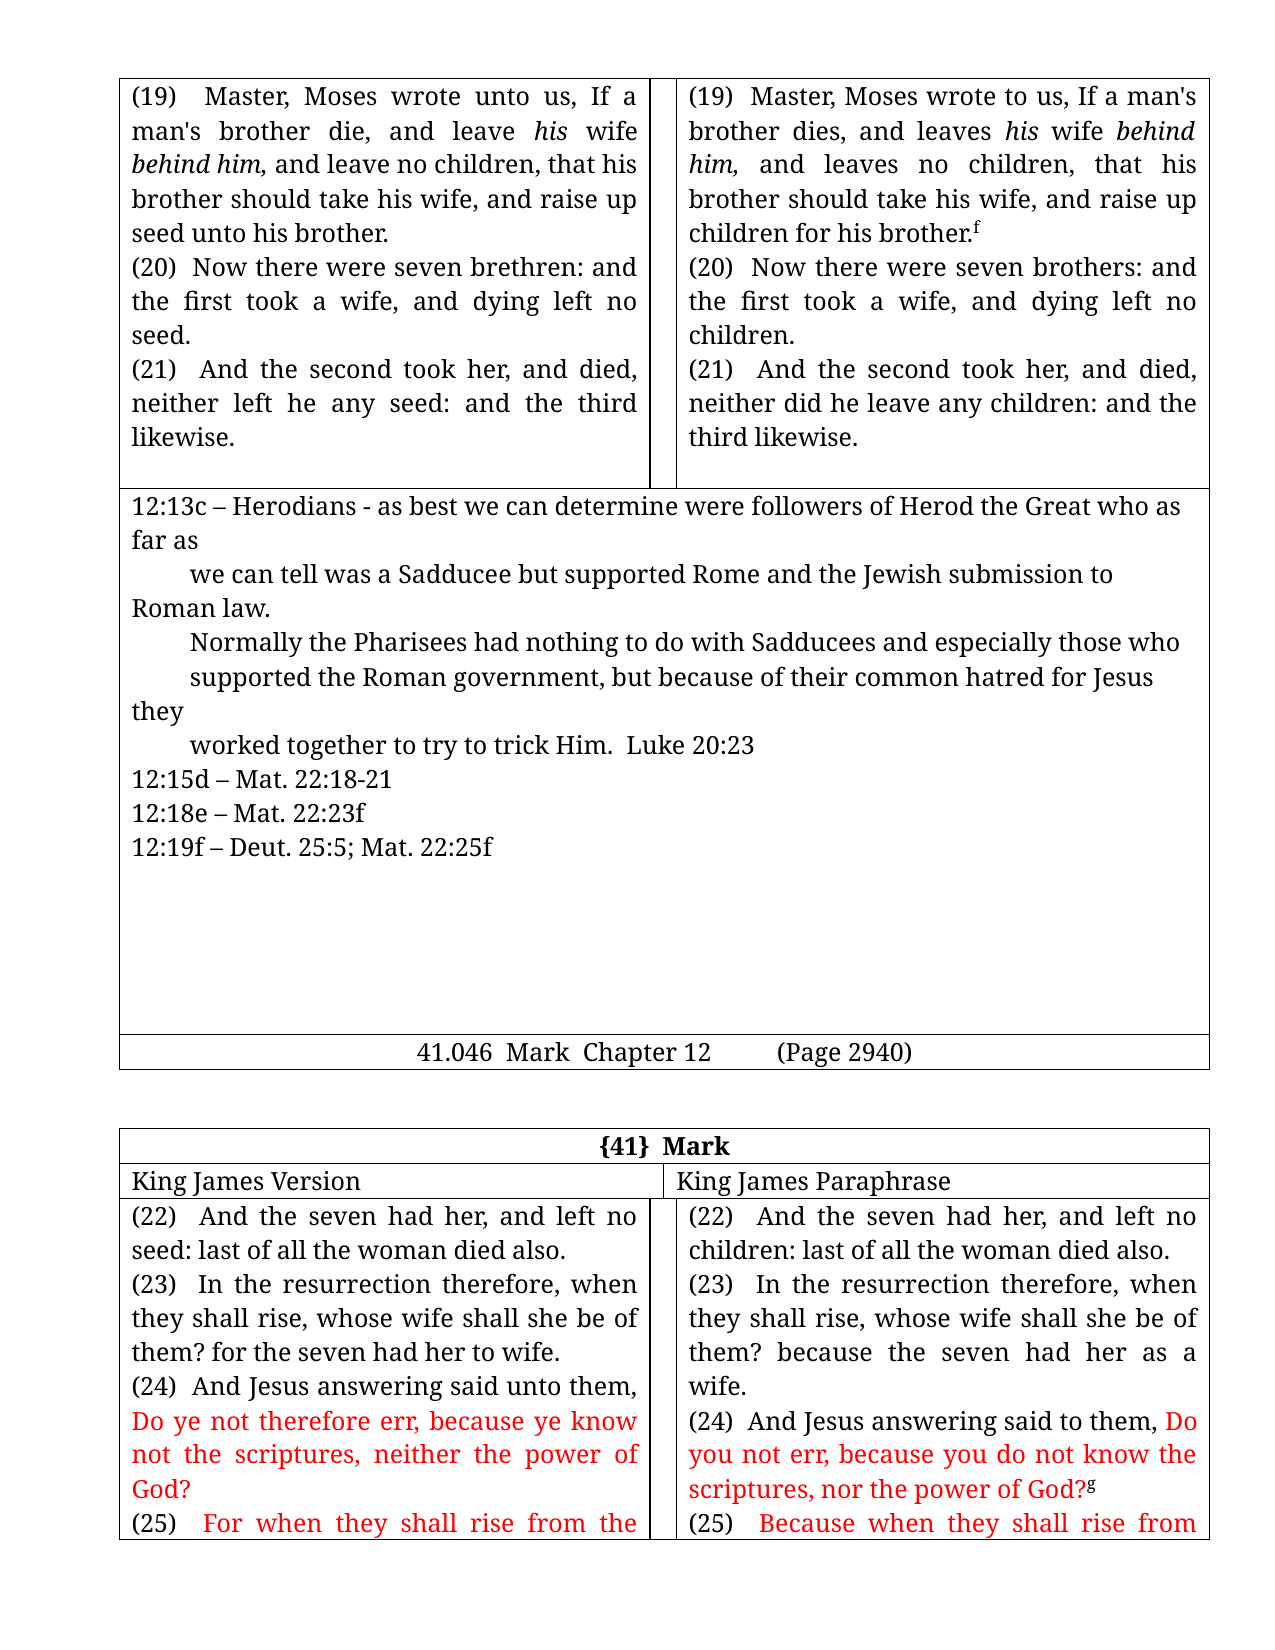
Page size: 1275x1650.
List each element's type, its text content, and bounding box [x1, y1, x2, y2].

table_cell (19) Master, Moses wrote unto us, If a man's brother die, and leave his wife behind him, and leave no children, that his brother should take his wife, and raise up seed unto his brother. (20) Now there were seven brethren: and the first took a wife, and dying left no seed. (21) And the second took her, and died, neither left he any seed: and the third likewise. [120, 79, 649, 488]
table_cell (22) And the seven had her, and left no seed: last of all the woman died also. (23) In the resurrection therefore, when they shall rise, whose wife shall she be of them? for the seven had her to wife. (24) And Jesus answering said unto them, Do ye not therefore err, because ye know not the scriptures, neither the power of God? (25) For when they shall rise from the [120, 1199, 649, 1539]
table_cell (19) Master, Moses wrote to us, If a man's brother dies, and leaves his wife behind him, and leaves no children, that his brother should take his wife, and raise up children for his brother.f (20) Now there were seven brothers: and the first took a wife, and dying left no children. (21) And the second took her, and died, neither did he leave any children: and the third likewise. [677, 79, 1209, 488]
table_cell King James Paraphrase [664, 1164, 1209, 1198]
table_cell King James Version [120, 1164, 663, 1198]
table_header {41} Mark [120, 1129, 1209, 1163]
table_cell [651, 79, 676, 488]
table_cell [651, 1199, 676, 1539]
table_cell 12:13c – Herodians - as best we can determine were followers of Herod the Great who as far as we can tell was a Sadducee but supported Rome and the Jewish submission to Roman law. Normally the Pharisees had nothing to do with Sadducees and especially those who supported the Roman government, but because of their common hatred for Jesus they worked together to try to trick Him. Luke 20:23 12:15d – Mat. 22:18-21 12:18e – Mat. 22:23f 12:19f – Deut. 25:5; Mat. 22:25f [120, 489, 1209, 1034]
table_cell (22) And the seven had her, and left no children: last of all the woman died also. (23) In the resurrection therefore, when they shall rise, whose wife shall she be of them? because the seven had her as a wife. (24) And Jesus answering said to them, Do you not err, because you do not know the scriptures, nor the power of God?g (25) Because when they shall rise from [677, 1199, 1209, 1539]
table_cell 41.046 Mark Chapter 12 (Page 2940) [120, 1035, 1209, 1069]
